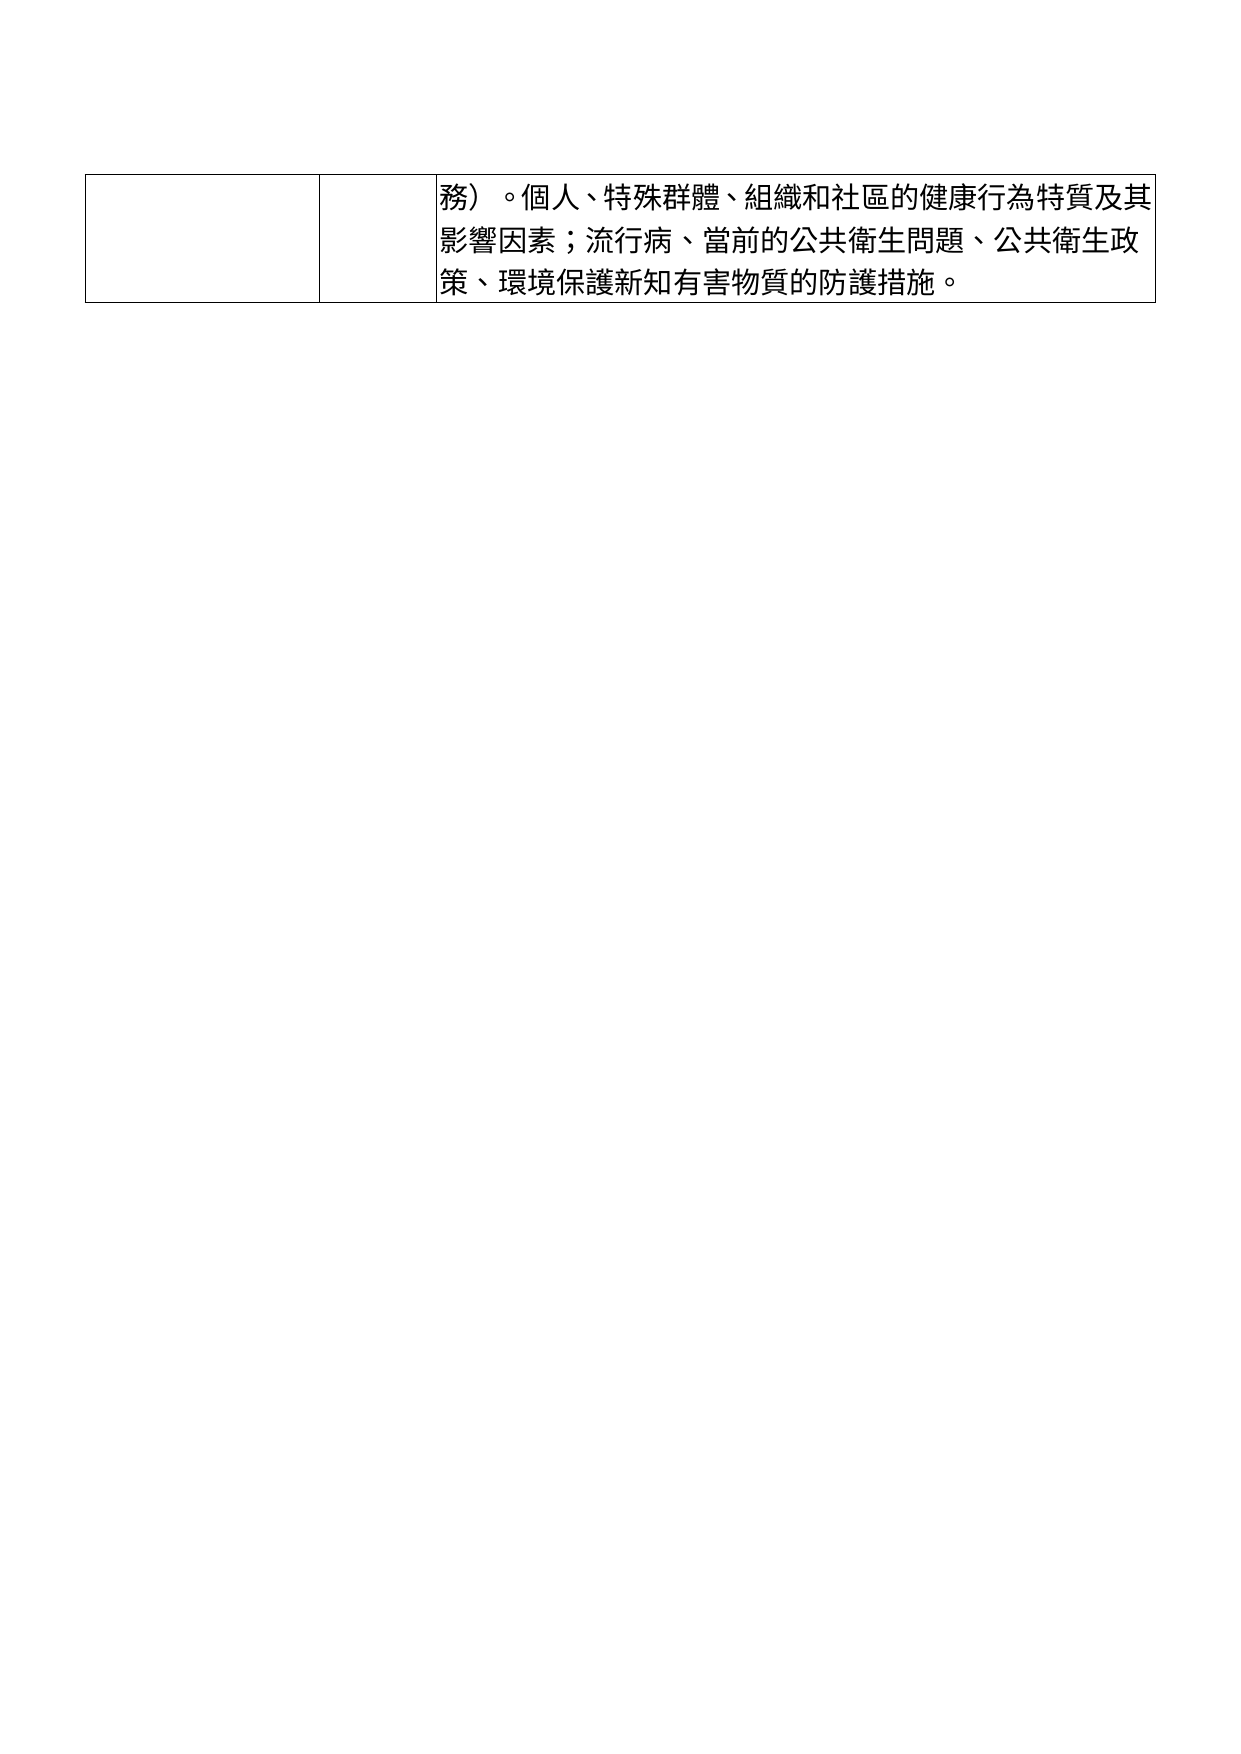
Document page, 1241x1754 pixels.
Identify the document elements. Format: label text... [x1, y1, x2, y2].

table_cell [86, 175, 319, 302]
table_cell 務）。個人、特殊群體、組織和社區的健康行為特質及其影響因素；流行病、當前的公共衛生問題、公共衛生政策、環境保護新知有害物質的防護措施。 [437, 175, 1155, 302]
table_cell [320, 175, 436, 302]
